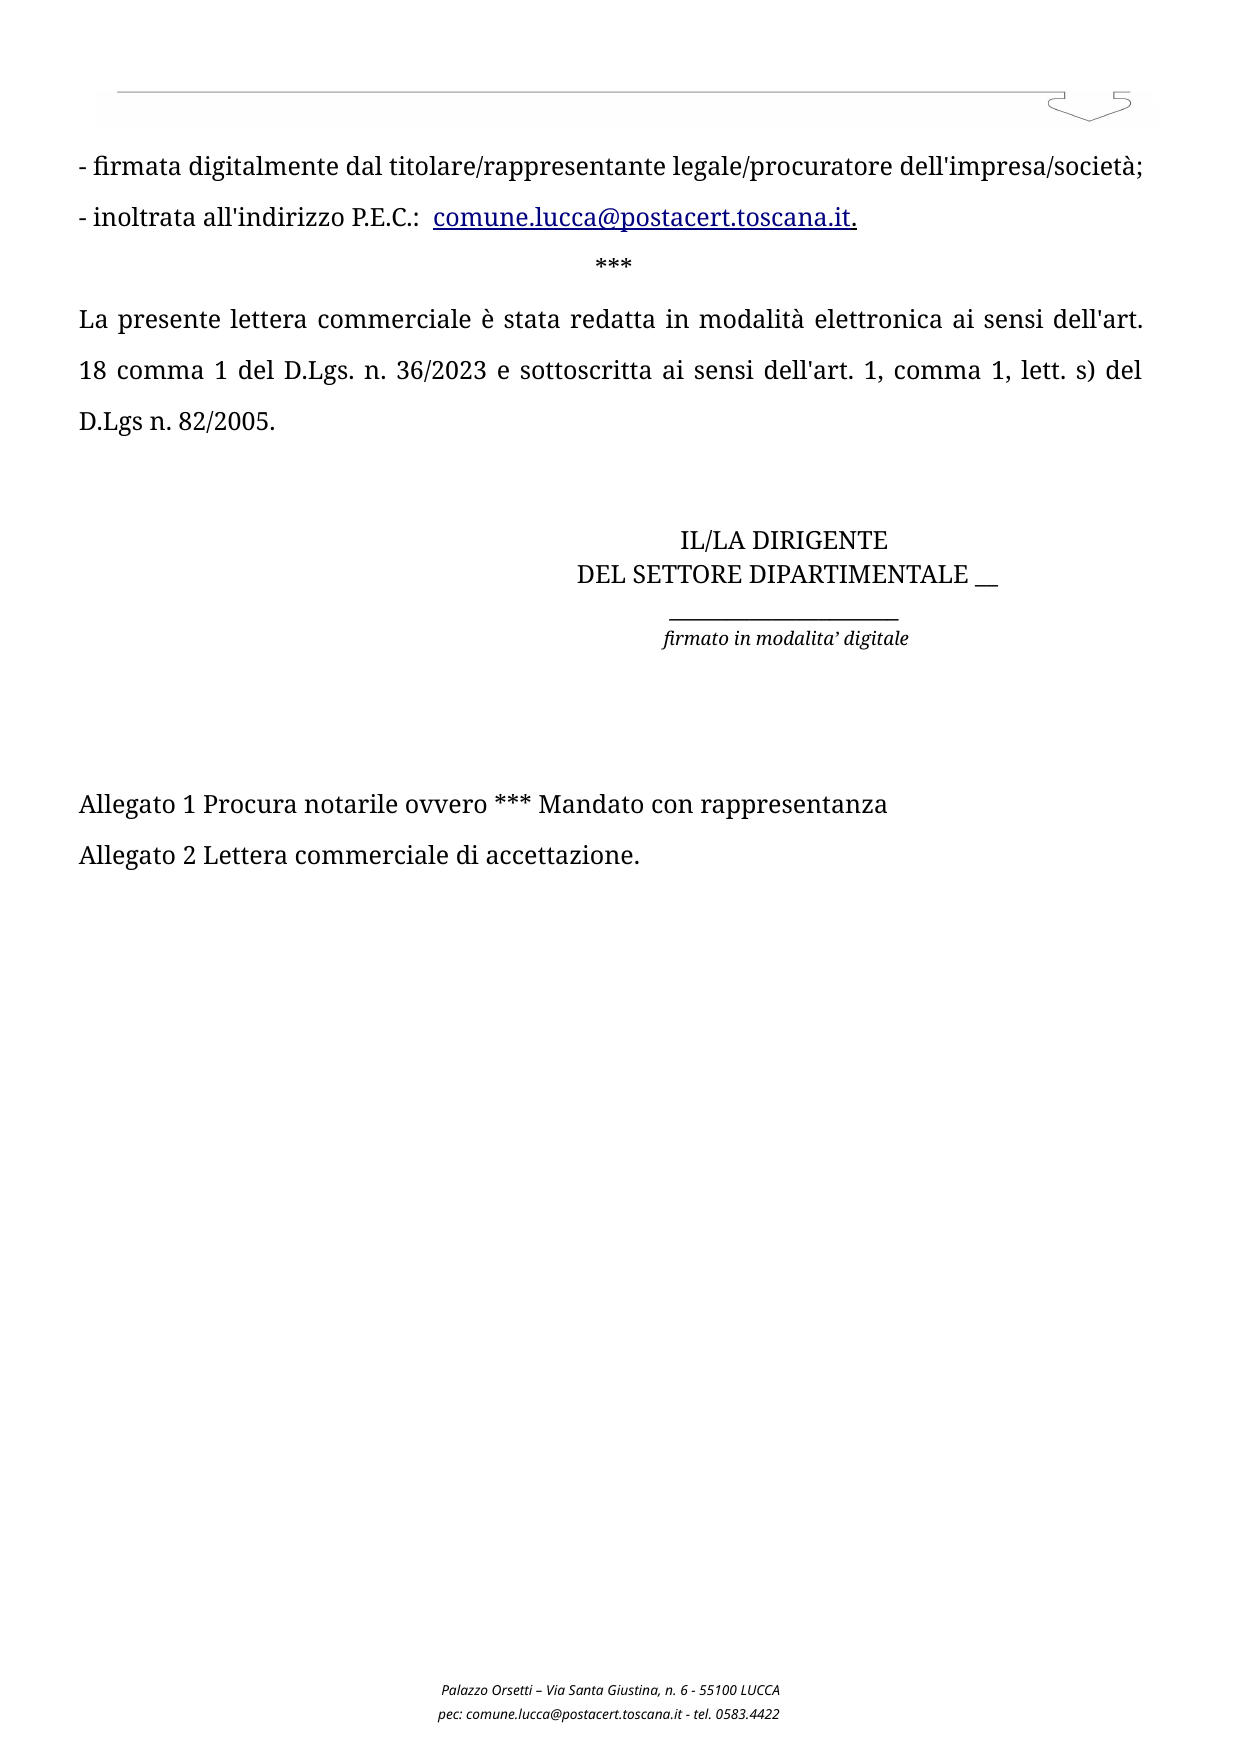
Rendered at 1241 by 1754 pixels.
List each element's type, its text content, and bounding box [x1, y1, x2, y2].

text IL/LA DIRIGENTE [79, 523, 1144, 557]
text *** [83, 251, 1144, 284]
text ____________________ [79, 591, 1144, 625]
list - inoltrata all'indirizzo P.E.C.: comune.lucca@postacert.toscana.it. [79, 199, 1144, 233]
list - firmata digitalmente dal titolare/rappresentante legale/procuratore dell'impresa/società; [79, 148, 1144, 182]
text DEL SETTORE DIPARTIMENTALE __ [79, 557, 1144, 591]
text Allegato 2 Lettera commerciale di accettazione. [79, 838, 1144, 872]
text La presente lettera commerciale è stata redatta in modalità elettronica ai sensi dell'art. 18 comma 1 del D.Lgs. n. 36/2023 e sottoscritta ai sensi dell'art. 1, comma 1, lett. s) del D.Lgs n. 82/2005. [79, 302, 1144, 438]
picture [95, 90, 1157, 128]
text Allegato 1 Procura notarile ovvero *** Mandato con rappresentanza [79, 787, 1144, 821]
text FIRMATO IN MODALITA’ DIGITALE [79, 625, 1144, 651]
